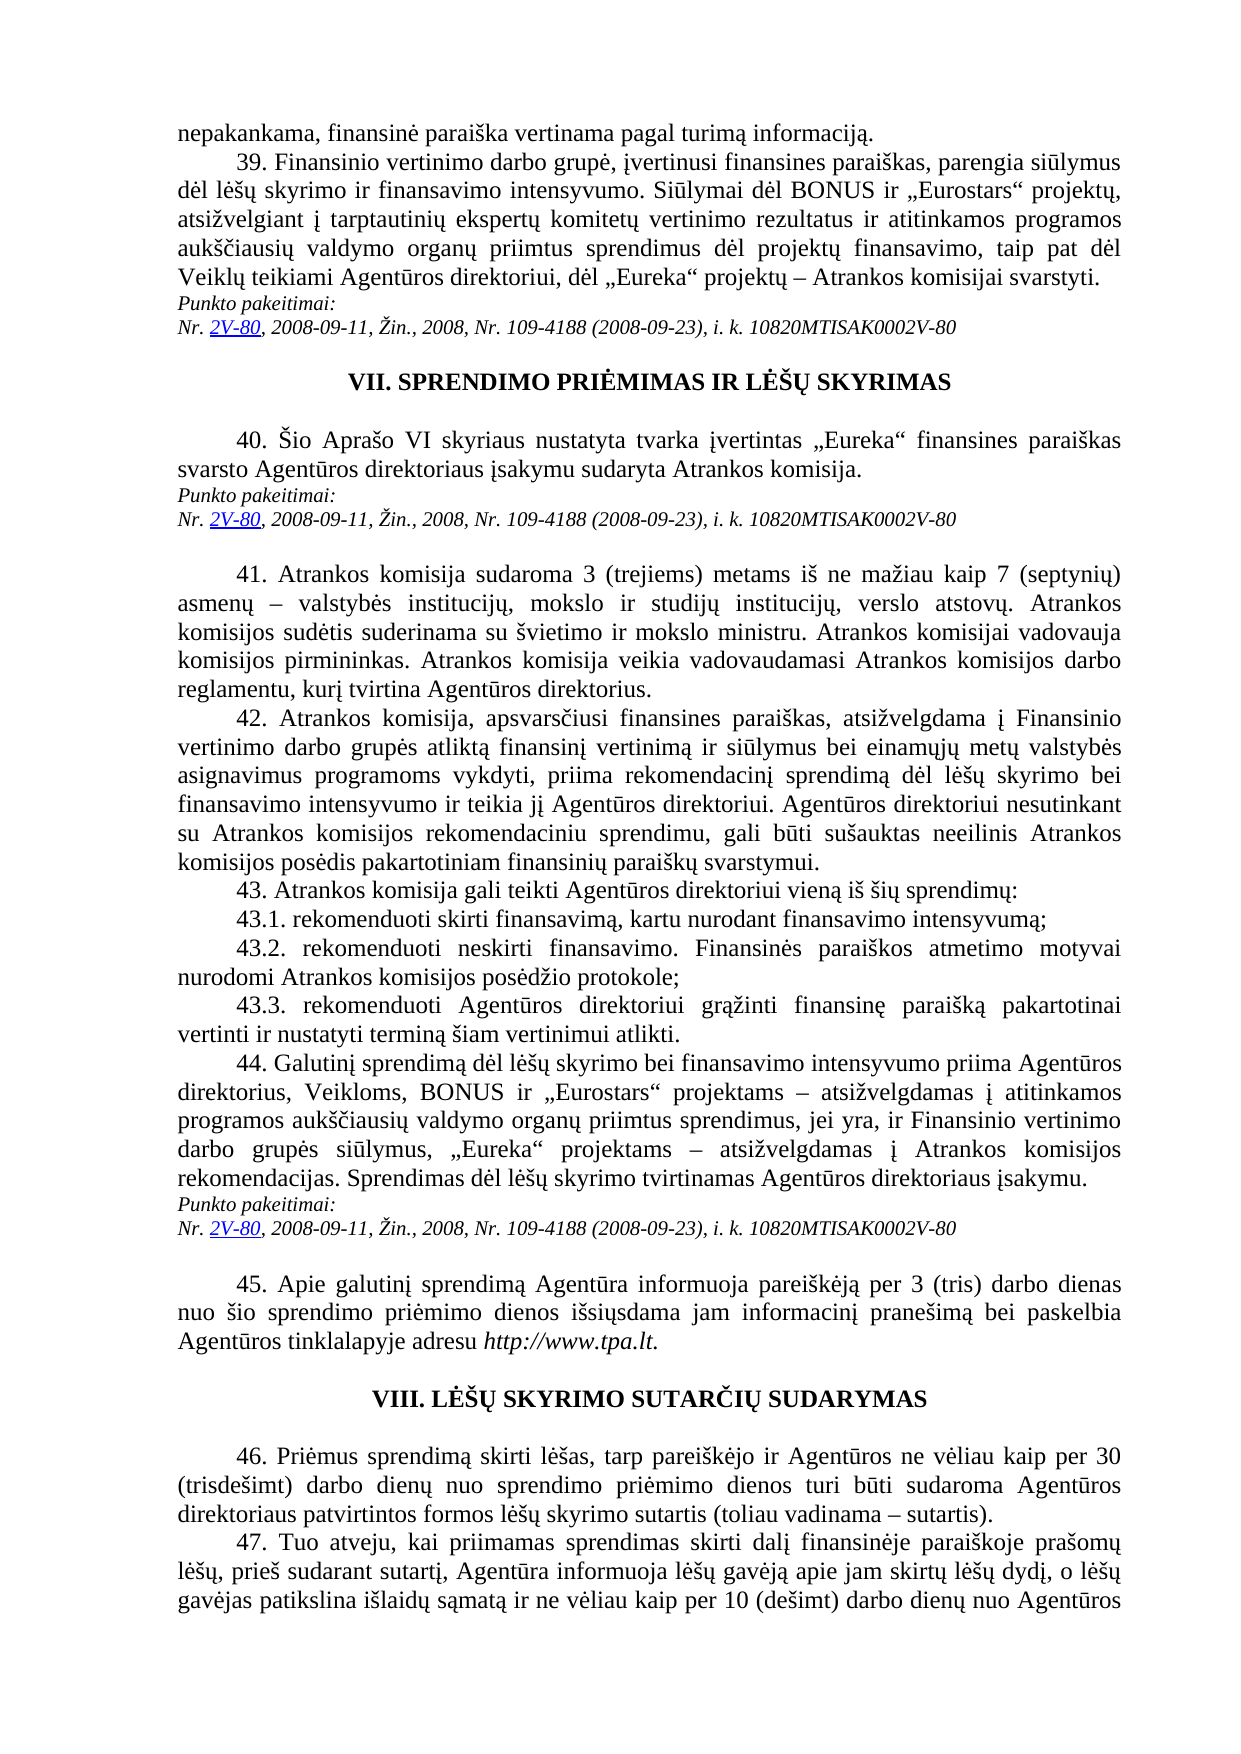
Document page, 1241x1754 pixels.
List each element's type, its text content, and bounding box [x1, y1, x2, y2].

text 43.1. rekomenduoti skirti finansavimą, kartu nurodant finansavimo intensyvumą; [177, 904, 1122, 933]
text nepakankama, finansinė paraiška vertinama pagal turimą informaciją. [177, 118, 1122, 147]
text 45. Apie galutinį sprendimą Agentūra informuoja pareiškėją per 3 (tris) darbo dienas nuo šio sprendimo priėmimo dienos išsiųsdama jam informacinį pranešimą bei paskelbia Agentūros tinklalapyje adresu http://www.tpa.lt. [177, 1269, 1122, 1355]
text Punkto pakeitimai: [177, 482, 1122, 507]
text 41. Atrankos komisija sudaroma 3 (trejiems) metams iš ne mažiau kaip 7 (septynių) asmenų – valstybės institucijų, mokslo ir studijų institucijų, verslo atstovų. Atrankos komisijos sudėtis suderinama su švietimo ir mokslo ministru. Atrankos komisijai vadovauja komisijos pirmininkas. Atrankos komisija veikia vadovaudamasi Atrankos komisijos darbo reglamentu, kurį tvirtina Agentūros direktorius. [177, 559, 1122, 703]
text VII. SPRENDIMO PRIĖMIMAS IR LĖŠŲ SKYRIMAS [177, 367, 1122, 396]
text 43.3. rekomenduoti Agentūros direktoriui grąžinti finansinę paraišką pakartotinai vertinti ir nustatyti terminą šiam vertinimui atlikti. [177, 991, 1122, 1048]
text 39. Finansinio vertinimo darbo grupė, įvertinusi finansines paraiškas, parengia siūlymus dėl lėšų skyrimo ir finansavimo intensyvumo. Siūlymai dėl BONUS ir „Eurostars“ projektų, atsižvelgiant į tarptautinių ekspertų komitetų vertinimo rezultatus ir atitinkamos programos aukščiausių valdymo organų priimtus sprendimus dėl projektų finansavimo, taip pat dėl Veiklų teikiami Agentūros direktoriui, dėl „Eureka“ projektų – Atrankos komisijai svarstyti. [177, 147, 1122, 291]
text Nr. 2V-80, 2008-09-11, Žin., 2008, Nr. 109-4188 (2008-09-23), i. k. 10820MTISAK0002V-80 [177, 507, 1122, 531]
text 46. Priėmus sprendimą skirti lėšas, tarp pareiškėjo ir Agentūros ne vėliau kaip per 30 (trisdešimt) darbo dienų nuo sprendimo priėmimo dienos turi būti sudaroma Agentūros direktoriaus patvirtintos formos lėšų skyrimo sutartis (toliau vadinama – sutartis). [177, 1441, 1122, 1527]
text 43.2. rekomenduoti neskirti finansavimo. Finansinės paraiškos atmetimo motyvai nurodomi Atrankos komisijos posėdžio protokole; [177, 933, 1122, 991]
text 43. Atrankos komisija gali teikti Agentūros direktoriui vieną iš šių sprendimų: [177, 876, 1122, 904]
text 44. Galutinį sprendimą dėl lėšų skyrimo bei finansavimo intensyvumo priima Agentūros direktorius, Veikloms, BONUS ir „Eurostars“ projektams – atsižvelgdamas į atitinkamos programos aukščiausių valdymo organų priimtus sprendimus, jei yra, ir Finansinio vertinimo darbo grupės siūlymus, „Eureka“ projektams – atsižvelgdamas į Atrankos komisijos rekomendacijas. Sprendimas dėl lėšų skyrimo tvirtinamas Agentūros direktoriaus įsakymu. [177, 1048, 1122, 1192]
text VIII. LĖŠŲ SKYRIMO SUTARČIŲ SUDARYMAS [177, 1384, 1122, 1412]
text Nr. 2V-80, 2008-09-11, Žin., 2008, Nr. 109-4188 (2008-09-23), i. k. 10820MTISAK0002V-80 [177, 1216, 1122, 1240]
text 40. Šio Aprašo VI skyriaus nustatyta tvarka įvertintas „Eureka“ finansines paraiškas svarsto Agentūros direktoriaus įsakymu sudaryta Atrankos komisija. [177, 425, 1122, 482]
text Nr. 2V-80, 2008-09-11, Žin., 2008, Nr. 109-4188 (2008-09-23), i. k. 10820MTISAK0002V-80 [177, 315, 1122, 339]
text Punkto pakeitimai: [177, 1192, 1122, 1216]
text 47. Tuo atveju, kai priimamas sprendimas skirti dalį finansinėje paraiškoje prašomų lėšų, prieš sudarant sutartį, Agentūra informuoja lėšų gavėją apie jam skirtų lėšų dydį, o lėšų gavėjas patikslina išlaidų sąmatą ir ne vėliau kaip per 10 (dešimt) darbo dienų nuo Agentūros [177, 1527, 1122, 1614]
text 42. Atrankos komisija, apsvarsčiusi finansines paraiškas, atsižvelgdama į Finansinio vertinimo darbo grupės atliktą finansinį vertinimą ir siūlymus bei einamųjų metų valstybės asignavimus programoms vykdyti, priima rekomendacinį sprendimą dėl lėšų skyrimo bei finansavimo intensyvumo ir teikia jį Agentūros direktoriui. Agentūros direktoriui nesutinkant su Atrankos komisijos rekomendaciniu sprendimu, gali būti sušauktas neeilinis Atrankos komisijos posėdis pakartotiniam finansinių paraiškų svarstymui. [177, 703, 1122, 876]
text Punkto pakeitimai: [177, 291, 1122, 315]
